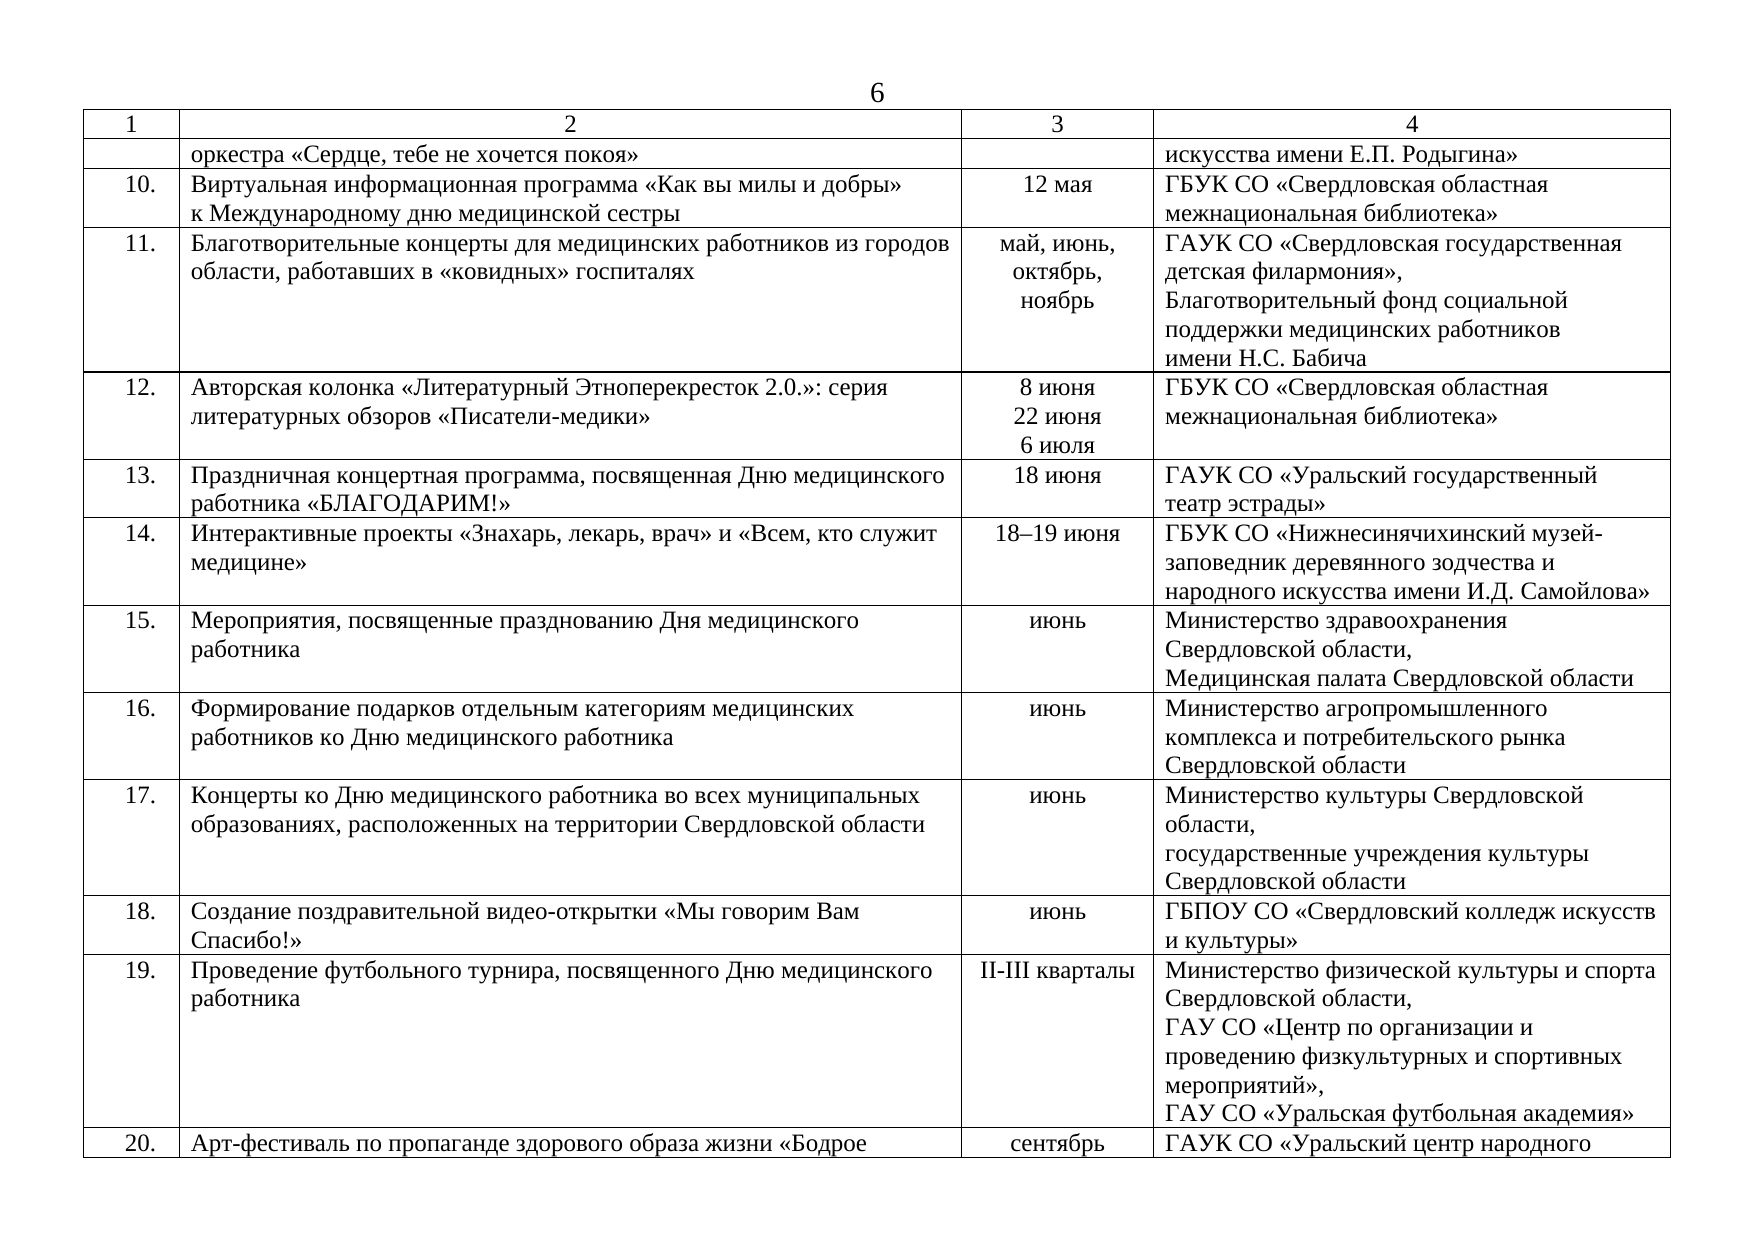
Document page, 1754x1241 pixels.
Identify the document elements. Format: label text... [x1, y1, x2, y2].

table_cell ГАУК СО «Уральский государственный театр эстрады» [1154, 460, 1670, 517]
table_cell Мероприятия, посвященные празднованию Дня медицинского работника [180, 606, 961, 692]
table_cell [962, 139, 1153, 168]
table_cell июнь [962, 896, 1153, 954]
table_cell [84, 373, 179, 459]
table_cell Авторская колонка «Литературный Этноперекресток 2.0.»: серия литературных обзоров «Писатели-медики» [180, 373, 961, 459]
table_cell Министерство здравоохранения Свердловской области, Медицинская палата Свердловской области [1154, 606, 1670, 692]
table_cell ГАУК СО «Свердловская государственная детская филармония», Благотворительный фонд социальной поддержки медицинских работников имени Н.С. Бабича [1154, 228, 1670, 371]
table_cell Министерство агропромышленного комплекса и потребительского рынка Свердловской области [1154, 693, 1670, 779]
table_cell ГАУК СО «Уральский центр народного [1154, 1128, 1670, 1157]
table_cell 18–19 июня [962, 518, 1153, 604]
table_cell июнь [962, 780, 1153, 895]
table_header 2 [180, 110, 961, 138]
table_cell май, июнь, октябрь, ноябрь [962, 228, 1153, 371]
table_cell [84, 693, 179, 779]
table_cell 12 мая [962, 169, 1153, 227]
table_cell оркестра «Сердце, тебе не хочется покоя» [180, 139, 961, 168]
table_cell ГБУК СО «Нижнесинячихинский музей-заповедник деревянного зодчества и народного искусства имени И.Д. Самойлова» [1154, 518, 1670, 604]
table_cell Формирование подарков отдельным категориям медицинских работников ко Дню медицинского работника [180, 693, 961, 779]
table_cell Виртуальная информационная программа «Как вы милы и добры» к Международному дню медицинской сестры [180, 169, 961, 227]
table_cell Министерство физической культуры и спорта Свердловской области, ГАУ СО «Центр по организации и проведению физкультурных и спортивных мероприятий», ГАУ СО «Уральская футбольная академия» [1154, 955, 1670, 1127]
table_header 4 [1154, 110, 1670, 138]
table_cell 8 июня 22 июня 6 июля [962, 373, 1153, 459]
table_cell ГБУК СО «Свердловская областная межнациональная библиотека» [1154, 373, 1670, 459]
table_cell [84, 955, 179, 1127]
table_cell июнь [962, 693, 1153, 779]
table_cell [84, 169, 179, 227]
table_cell июнь [962, 606, 1153, 692]
table_cell Благотворительные концерты для медицинских работников из городов области, работавших в «ковидных» госпиталях [180, 228, 961, 371]
table_cell [84, 896, 179, 954]
table_cell Создание поздравительной видео-открытки «Мы говорим Вам Спасибо!» [180, 896, 961, 954]
table_cell искусства имени Е.П. Родыгина» [1154, 139, 1670, 168]
table_cell Проведение футбольного турнира, посвященного Дню медицинского работника [180, 955, 961, 1127]
table_cell Концерты ко Дню медицинского работника во всех муниципальных образованиях, расположенных на территории Свердловской области [180, 780, 961, 895]
table_cell 18 июня [962, 460, 1153, 517]
table_header 1 [84, 110, 179, 138]
table_cell Праздничная концертная программа, посвященная Дню медицинского работника «БЛАГОДАРИМ!» [180, 460, 961, 517]
table_cell II-III кварталы [962, 955, 1153, 1127]
table_cell сентябрь [962, 1128, 1153, 1157]
table_cell [84, 1128, 179, 1157]
table_cell [84, 518, 179, 604]
table_cell ГБУК СО «Свердловская областная межнациональная библиотека» [1154, 169, 1670, 227]
table_cell Министерство культуры Свердловской области, государственные учреждения культуры Свердловской области [1154, 780, 1670, 895]
table_cell [84, 780, 179, 895]
table_cell [84, 139, 179, 168]
table_cell Интерактивные проекты «Знахарь, лекарь, врач» и «Всем, кто служит медицине» [180, 518, 961, 604]
table_cell Арт-фестиваль по пропаганде здорового образа жизни «Бодрое [180, 1128, 961, 1157]
table_cell [84, 460, 179, 517]
table_cell [84, 228, 179, 371]
table_header 3 [962, 110, 1153, 138]
table_cell [84, 606, 179, 692]
table_cell ГБПОУ СО «Свердловский колледж искусств и культуры» [1154, 896, 1670, 954]
